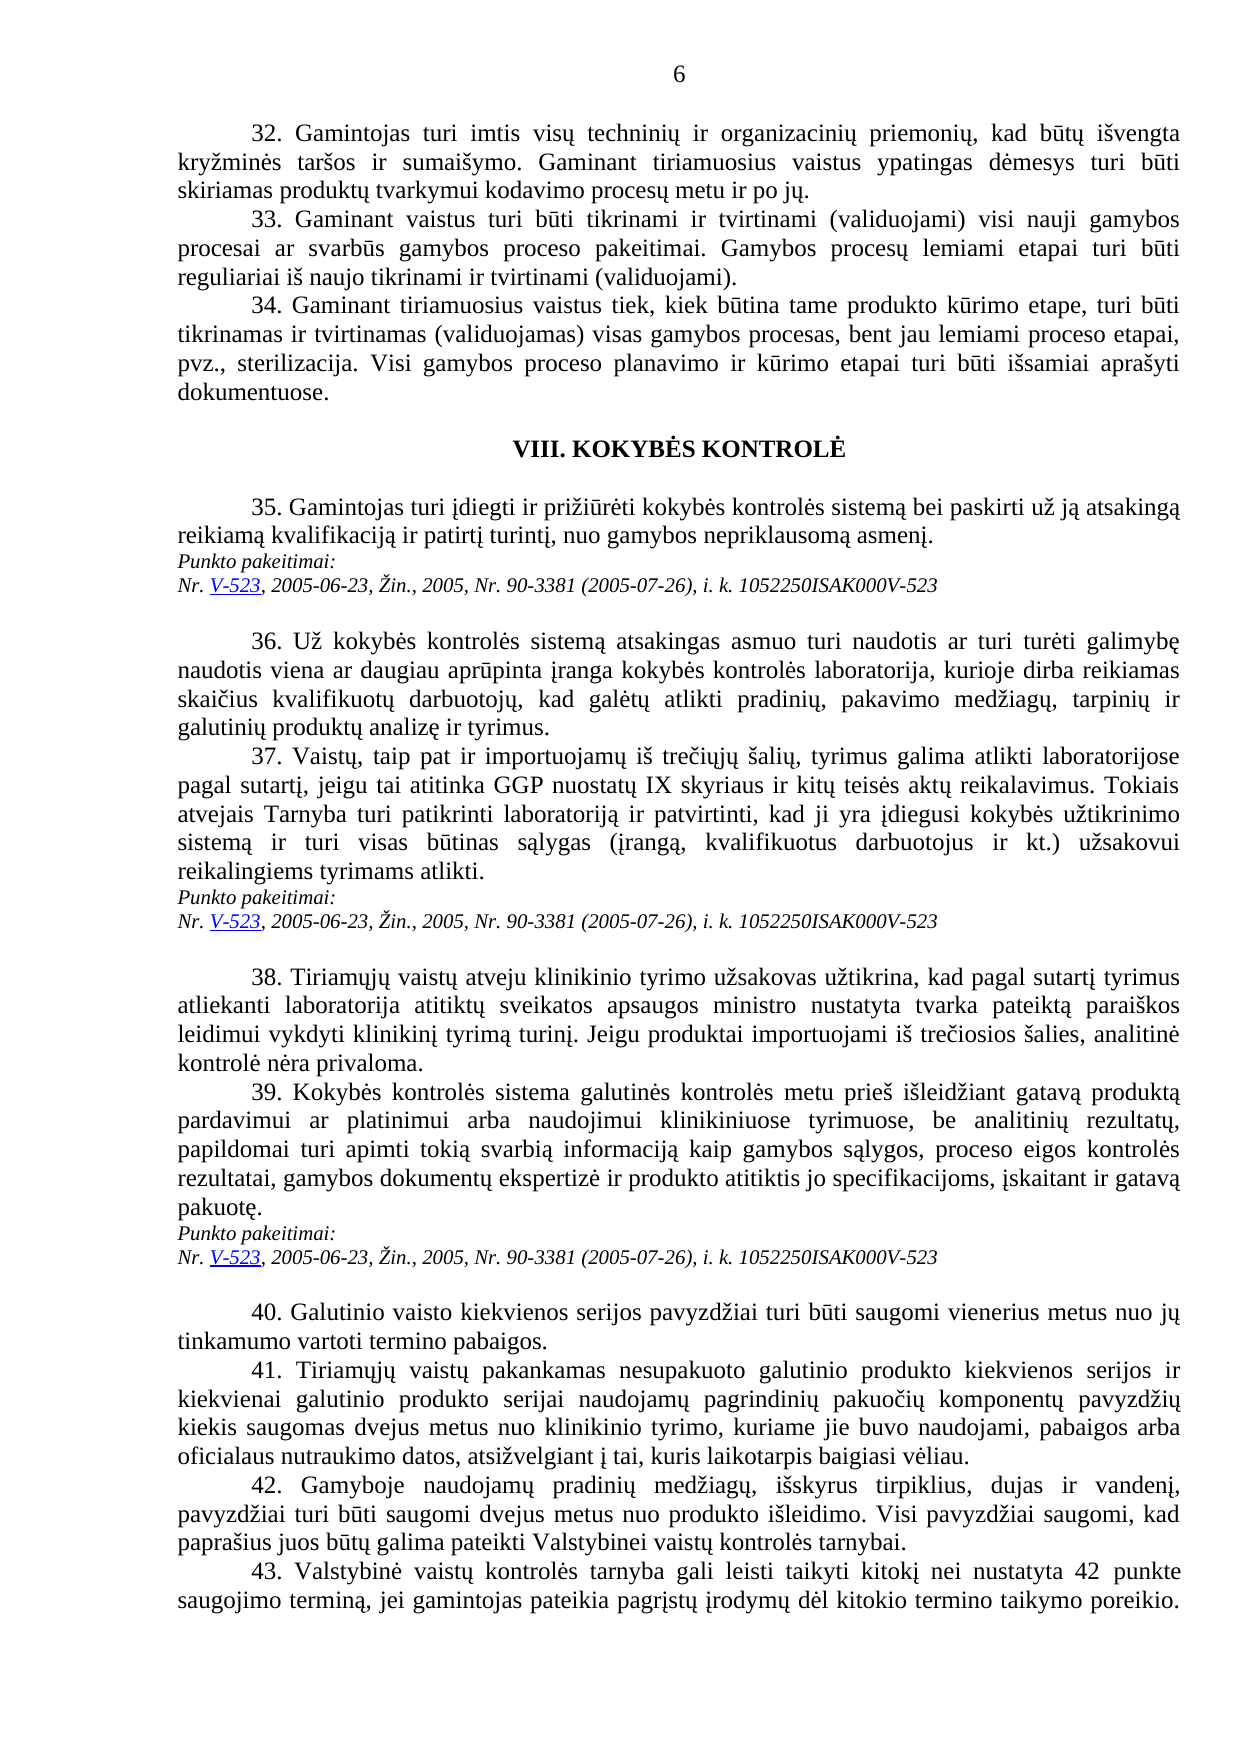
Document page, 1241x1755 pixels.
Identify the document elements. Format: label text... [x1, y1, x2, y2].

text Nr. V-523, 2005-06-23, Žin., 2005, Nr. 90-3381 (2005-07-26), i. k. 1052250ISAK000V-523 [177, 573, 1181, 597]
text 38. Tiriamųjų vaistų atveju klinikinio tyrimo užsakovas užtikrina, kad pagal sutartį tyrimus atliekanti laboratorija atitiktų sveikatos apsaugos ministro nustatyta tvarka pateiktą paraiškos leidimui vykdyti klinikinį tyrimą turinį. Jeigu produktai importuojami iš trečiosios šalies, analitinė kontrolė nėra privaloma. [177, 962, 1181, 1077]
text Punkto pakeitimai: [177, 885, 1181, 909]
text 32. Gamintojas turi imtis visų techninių ir organizacinių priemonių, kad būtų išvengta kryžminės taršos ir sumaišymo. Gaminant tiriamuosius vaistus ypatingas dėmesys turi būti skiriamas produktų tvarkymui kodavimo procesų metu ir po jų. [177, 118, 1181, 204]
text 42. Gamyboje naudojamų pradinių medžiagų, išskyrus tirpiklius, dujas ir vandenį, pavyzdžiai turi būti saugomi dvejus metus nuo produkto išleidimo. Visi pavyzdžiai saugomi, kad paprašius juos būtų galima pateikti Valstybinei vaistų kontrolės tarnybai. [177, 1470, 1181, 1556]
text 37. Vaistų, taip pat ir importuojamų iš trečiųjų šalių, tyrimus galima atlikti laboratorijose pagal sutartį, jeigu tai atitinka GGP nuostatų IX skyriaus ir kitų teisės aktų reikalavimus. Tokiais atvejais Tarnyba turi patikrinti laboratoriją ir patvirtinti, kad ji yra įdiegusi kokybės užtikrinimo sistemą ir turi visas būtinas sąlygas (įrangą, kvalifikuotus darbuotojus ir kt.) užsakovui reikalingiems tyrimams atlikti. [177, 741, 1181, 885]
text 35. Gamintojas turi įdiegti ir prižiūrėti kokybės kontrolės sistemą bei paskirti už ją atsakingą reikiamą kvalifikaciją ir patirtį turintį, nuo gamybos nepriklausomą asmenį. [177, 492, 1181, 549]
text Nr. V-523, 2005-06-23, Žin., 2005, Nr. 90-3381 (2005-07-26), i. k. 1052250ISAK000V-523 [177, 1245, 1181, 1269]
text 36. Už kokybės kontrolės sistemą atsakingas asmuo turi naudotis ar turi turėti galimybę naudotis viena ar daugiau aprūpinta įranga kokybės kontrolės laboratorija, kurioje dirba reikiamas skaičius kvalifikuotų darbuotojų, kad galėtų atlikti pradinių, pakavimo medžiagų, tarpinių ir galutinių produktų analizę ir tyrimus. [177, 626, 1181, 741]
text Nr. V-523, 2005-06-23, Žin., 2005, Nr. 90-3381 (2005-07-26), i. k. 1052250ISAK000V-523 [177, 909, 1181, 933]
text 43. Valstybinė vaistų kontrolės tarnyba gali leisti taikyti kitokį nei nustatyta 42 punkte saugojimo terminą, jei gamintojas pateikia pagrįstų įrodymų dėl kitokio termino taikymo poreikio. [177, 1556, 1181, 1614]
text 34. Gaminant tiriamuosius vaistus tiek, kiek būtina tame produkto kūrimo etape, turi būti tikrinamas ir tvirtinamas (validuojamas) visas gamybos procesas, bent jau lemiami proceso etapai, pvz., sterilizacija. Visi gamybos proceso planavimo ir kūrimo etapai turi būti išsamiai aprašyti dokumentuose. [177, 291, 1181, 406]
text VIII. KOKYBĖS KONTROLĖ [177, 434, 1181, 463]
text 33. Gaminant vaistus turi būti tikrinami ir tvirtinami (validuojami) visi nauji gamybos procesai ar svarbūs gamybos proceso pakeitimai. Gamybos procesų lemiami etapai turi būti reguliariai iš naujo tikrinami ir tvirtinami (validuojami). [177, 204, 1181, 291]
text 39. Kokybės kontrolės sistema galutinės kontrolės metu prieš išleidžiant gatavą produktą pardavimui ar platinimui arba naudojimui klinikiniuose tyrimuose, be analitinių rezultatų, papildomai turi apimti tokią svarbią informaciją kaip gamybos sąlygos, proceso eigos kontrolės rezultatai, gamybos dokumentų ekspertizė ir produkto atitiktis jo specifikacijoms, įskaitant ir gatavą pakuotę. [177, 1077, 1181, 1221]
text 41. Tiriamųjų vaistų pakankamas nesupakuoto galutinio produkto kiekvienos serijos ir kiekvienai galutinio produkto serijai naudojamų pagrindinių pakuočių komponentų pavyzdžių kiekis saugomas dvejus metus nuo klinikinio tyrimo, kuriame jie buvo naudojami, pabaigos arba oficialaus nutraukimo datos, atsižvelgiant į tai, kuris laikotarpis baigiasi vėliau. [177, 1355, 1181, 1470]
text Punkto pakeitimai: [177, 1221, 1181, 1245]
text 40. Galutinio vaisto kiekvienos serijos pavyzdžiai turi būti saugomi vienerius metus nuo jų tinkamumo vartoti termino pabaigos. [177, 1297, 1181, 1355]
text Punkto pakeitimai: [177, 549, 1181, 573]
